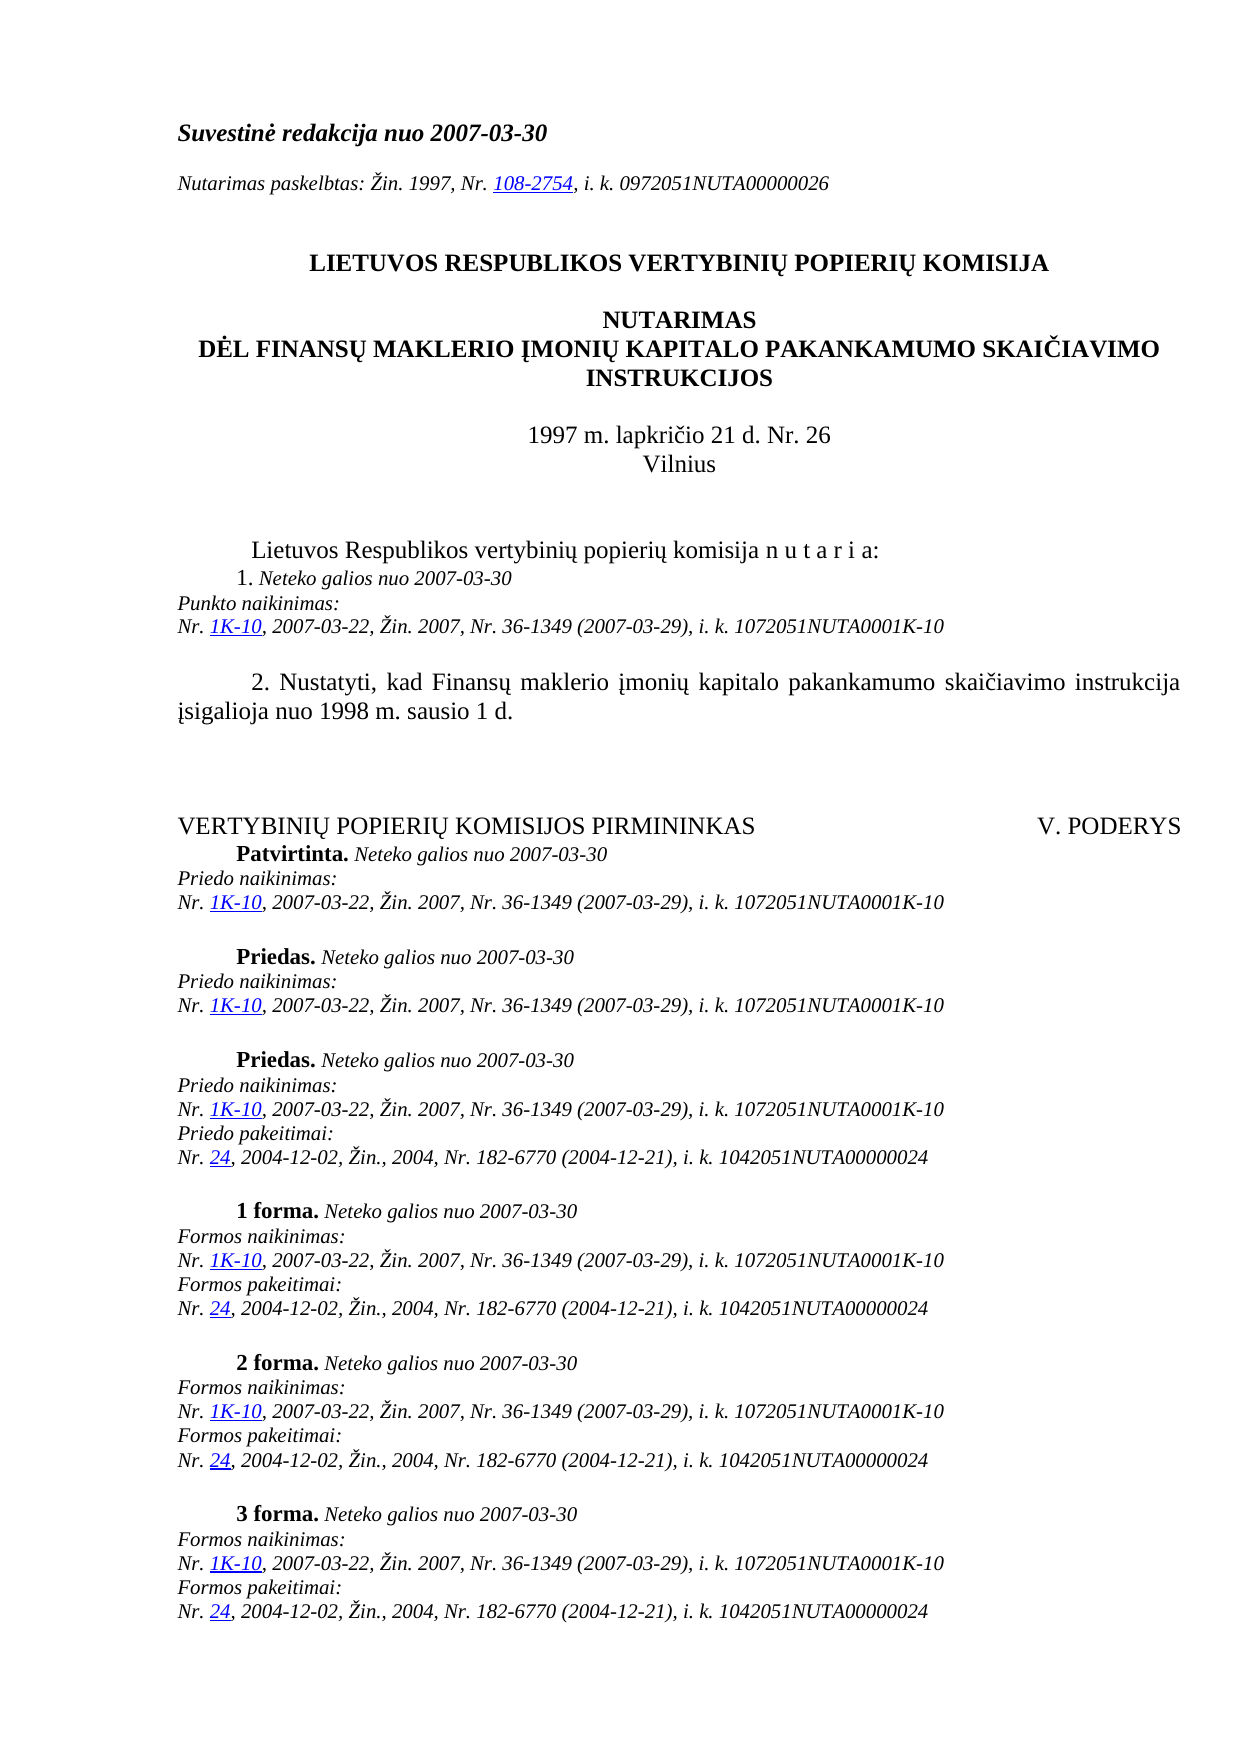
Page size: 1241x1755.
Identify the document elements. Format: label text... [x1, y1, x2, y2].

text Nr. 1K-10, 2007-03-22, Žin. 2007, Nr. 36-1349 (2007-03-29), i. k. 1072051NUTA0001K-10 [177, 890, 1181, 914]
text Vertybinių popierių komisijos pirmininkas V. Poderys [177, 811, 1181, 840]
text LIETUVOS RESPUBLIKOS VERTYBINIŲ POPIERIŲ KOMISIJA [177, 248, 1181, 277]
text 2. Nustatyti, kad Finansų maklerio įmonių kapitalo pakankamumo skaičiavimo instrukcija įsigalioja nuo 1998 m. sausio 1 d. [177, 667, 1181, 725]
text 2 forma. Neteko galios nuo 2007-03-30 [177, 1349, 1181, 1375]
text 3 forma. Neteko galios nuo 2007-03-30 [177, 1500, 1181, 1527]
text Formos pakeitimai: [177, 1423, 1181, 1447]
text Patvirtinta. Neteko galios nuo 2007-03-30 [177, 840, 1181, 866]
text Formos pakeitimai: [177, 1575, 1181, 1599]
text Nr. 1K-10, 2007-03-22, Žin. 2007, Nr. 36-1349 (2007-03-29), i. k. 1072051NUTA0001K-10 [177, 1551, 1181, 1575]
text Lietuvos Respublikos vertybinių popierių komisija nutaria: [177, 535, 1181, 564]
text DĖL FINANSŲ MAKLERIO ĮMONIŲ KAPITALO PAKANKAMUMO SKAIČIAVIMO INSTRUKCIJOS [177, 334, 1181, 392]
text Nr. 24, 2004-12-02, Žin., 2004, Nr. 182-6770 (2004-12-21), i. k. 1042051NUTA00000024 [177, 1145, 1181, 1169]
text Formos naikinimas: [177, 1375, 1181, 1399]
text Nr. 1K-10, 2007-03-22, Žin. 2007, Nr. 36-1349 (2007-03-29), i. k. 1072051NUTA0001K-10 [177, 1399, 1181, 1423]
text Priedo naikinimas: [177, 1073, 1181, 1097]
text Nr. 24, 2004-12-02, Žin., 2004, Nr. 182-6770 (2004-12-21), i. k. 1042051NUTA00000024 [177, 1296, 1181, 1320]
text Formos naikinimas: [177, 1224, 1181, 1248]
text Nr. 1K-10, 2007-03-22, Žin. 2007, Nr. 36-1349 (2007-03-29), i. k. 1072051NUTA0001K-10 [177, 993, 1181, 1017]
text Nutarimas paskelbtas: Žin. 1997, Nr. 108-2754, i. k. 0972051NUTA00000026 [177, 171, 1181, 195]
text Nr. 1K-10, 2007-03-22, Žin. 2007, Nr. 36-1349 (2007-03-29), i. k. 1072051NUTA0001K-10 [177, 1097, 1181, 1121]
text Priedas. Neteko galios nuo 2007-03-30 [177, 1046, 1181, 1073]
text Priedo naikinimas: [177, 969, 1181, 993]
text 1. Neteko galios nuo 2007-03-30 [177, 564, 1181, 590]
text Punkto naikinimas: [177, 590, 1181, 614]
text NUTARIMAS [177, 305, 1181, 334]
text Nr. 1K-10, 2007-03-22, Žin. 2007, Nr. 36-1349 (2007-03-29), i. k. 1072051NUTA0001K-10 [177, 1248, 1181, 1272]
text Priedo naikinimas: [177, 866, 1181, 890]
text Priedo pakeitimai: [177, 1121, 1181, 1145]
text 1997 m. lapkričio 21 d. Nr. 26 [177, 420, 1181, 449]
text Nr. 1K-10, 2007-03-22, Žin. 2007, Nr. 36-1349 (2007-03-29), i. k. 1072051NUTA0001K-10 [177, 614, 1181, 638]
text Nr. 24, 2004-12-02, Žin., 2004, Nr. 182-6770 (2004-12-21), i. k. 1042051NUTA00000024 [177, 1599, 1181, 1623]
text Suvestinė redakcija nuo 2007-03-30 [177, 118, 1181, 147]
text 1 forma. Neteko galios nuo 2007-03-30 [177, 1198, 1181, 1224]
text Formos pakeitimai: [177, 1272, 1181, 1296]
text Priedas. Neteko galios nuo 2007-03-30 [177, 943, 1181, 969]
text Vilnius [177, 449, 1181, 478]
text Nr. 24, 2004-12-02, Žin., 2004, Nr. 182-6770 (2004-12-21), i. k. 1042051NUTA00000024 [177, 1447, 1181, 1472]
text Formos naikinimas: [177, 1527, 1181, 1551]
